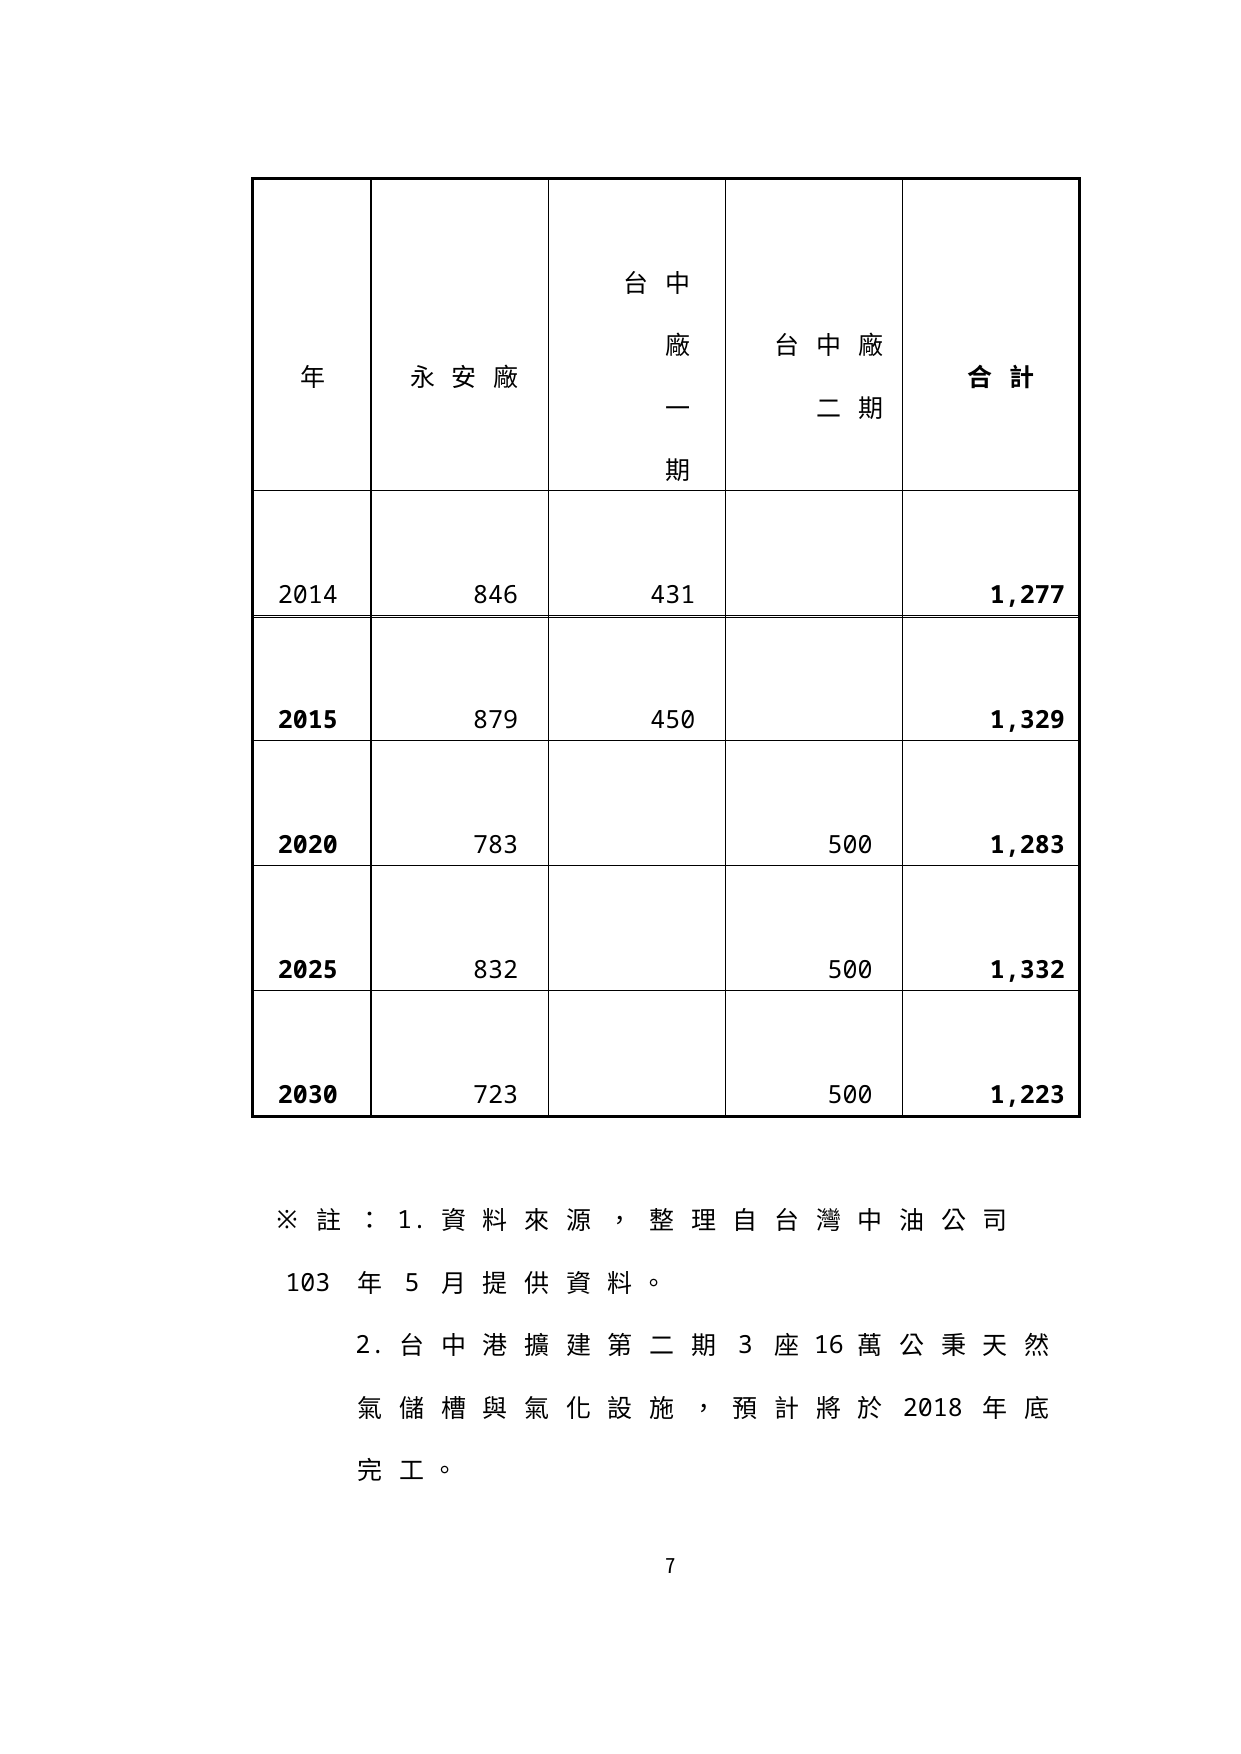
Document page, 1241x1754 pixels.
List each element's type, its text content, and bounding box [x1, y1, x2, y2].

table_cell [726, 618, 902, 740]
table_cell 832 [372, 866, 548, 990]
table_header 年 [254, 180, 370, 490]
table_header 合計 [903, 180, 1078, 490]
table_header 台中廠一期 [549, 180, 725, 490]
table_cell 2025 [254, 866, 370, 990]
table_cell 500 [726, 866, 902, 990]
table_cell [549, 866, 725, 990]
table_header 台中廠二期 [726, 180, 902, 490]
table_cell [549, 741, 725, 865]
text ※註：1.資料來源，整理自台灣中油公司103年5月提供資料。 [242, 1177, 1058, 1302]
table_cell 431 [549, 491, 725, 615]
table_cell 723 [372, 991, 548, 1115]
table_cell 1,277 [903, 491, 1078, 615]
table_cell 500 [726, 741, 902, 865]
table_cell 2015 [254, 618, 370, 740]
table_cell [549, 991, 725, 1115]
table_cell 879 [372, 618, 548, 740]
table_cell 1,283 [903, 741, 1078, 865]
table_cell 1,332 [903, 866, 1078, 990]
table_cell 846 [372, 491, 548, 615]
table_cell 783 [372, 741, 548, 865]
table_cell [726, 491, 902, 615]
text 2.台中港擴建第二期3座16萬公秉天然氣儲槽與氣化設施，預計將於2018年底完工。 [315, 1302, 1058, 1490]
table_header 永安廠 [372, 180, 548, 490]
table_cell 1,223 [903, 991, 1078, 1115]
table_cell 1,329 [903, 618, 1078, 740]
table_cell 500 [726, 991, 902, 1115]
table_cell 450 [549, 618, 725, 740]
table_cell 2020 [254, 741, 370, 865]
table_cell 2030 [254, 991, 370, 1115]
table_cell 2014 [254, 491, 370, 615]
